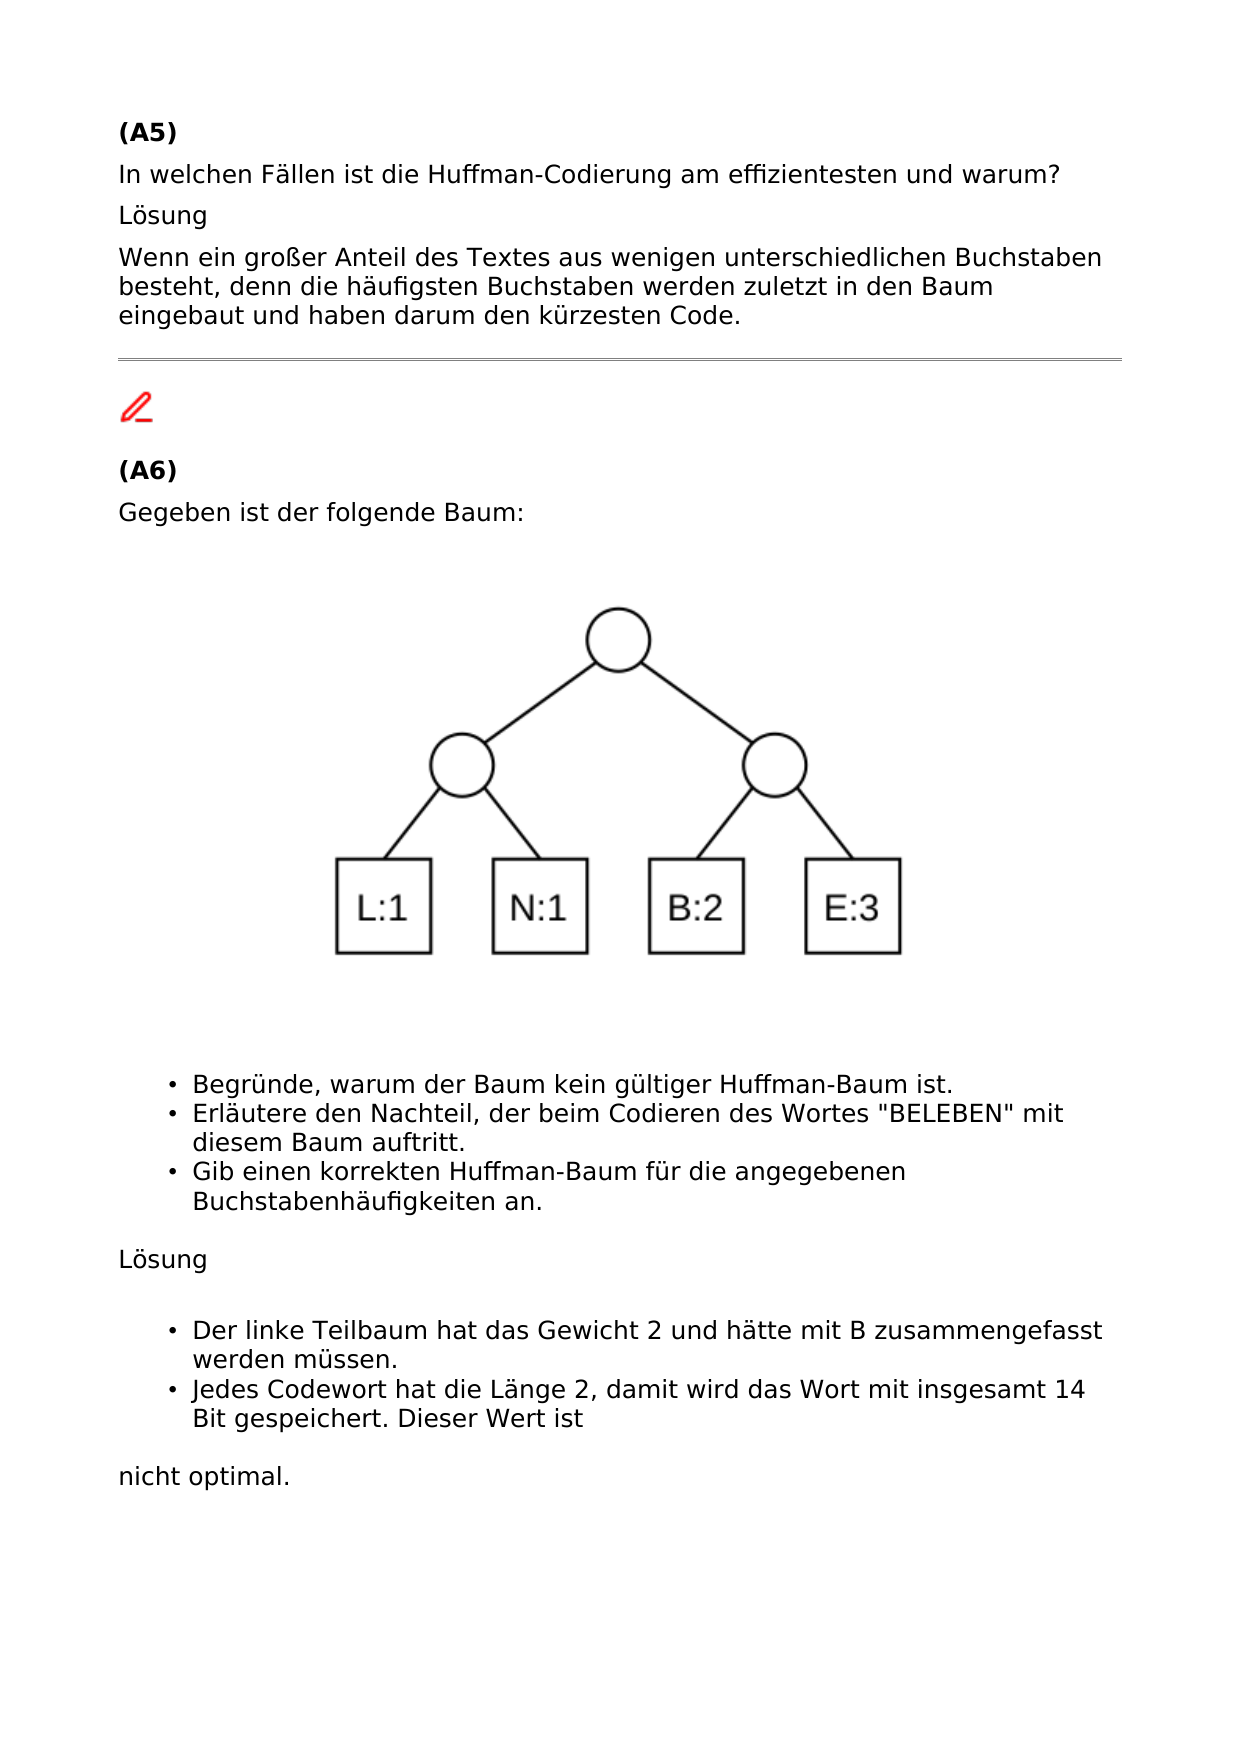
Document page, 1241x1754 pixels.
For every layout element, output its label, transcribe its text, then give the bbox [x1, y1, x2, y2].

list Begründe, warum der Baum kein gültiger Huffman-Baum ist. [177, 1070, 1122, 1099]
list Jedes Codewort hat die Länge 2, damit wird das Wort mit insgesamt 14 Bit gespeichert. Dieser Wert ist [177, 1375, 1122, 1433]
text In welchen Fällen ist die Huffman-Codierung am effizientesten und warum? [118, 160, 1122, 189]
picture [290, 539, 950, 999]
picture [118, 389, 156, 427]
list Erläutere den Nachteil, der beim Codieren des Wortes "BELEBEN" mit diesem Baum auftritt. [177, 1099, 1122, 1157]
subtitle (A5) [118, 118, 1122, 147]
text Lösung [118, 1245, 1122, 1274]
text nicht optimal. [118, 1463, 1122, 1492]
list Der linke Teilbaum hat das Gewicht 2 und hätte mit B zusammengefasst werden müssen. [177, 1316, 1122, 1375]
text Gegeben ist der folgende Baum: [118, 498, 1122, 527]
subtitle (A6) [118, 456, 1122, 485]
text Lösung [118, 201, 1122, 231]
list Gib einen korrekten Huffman-Baum für die angegebenen Buchstabenhäufigkeiten an. [177, 1157, 1122, 1216]
text Wenn ein großer Anteil des Textes aus wenigen unterschiedlichen Buchstaben besteht, denn die häufigsten Buchstaben werden zuletzt in den Baum eingebaut und haben darum den kürzesten Code. [118, 243, 1122, 331]
